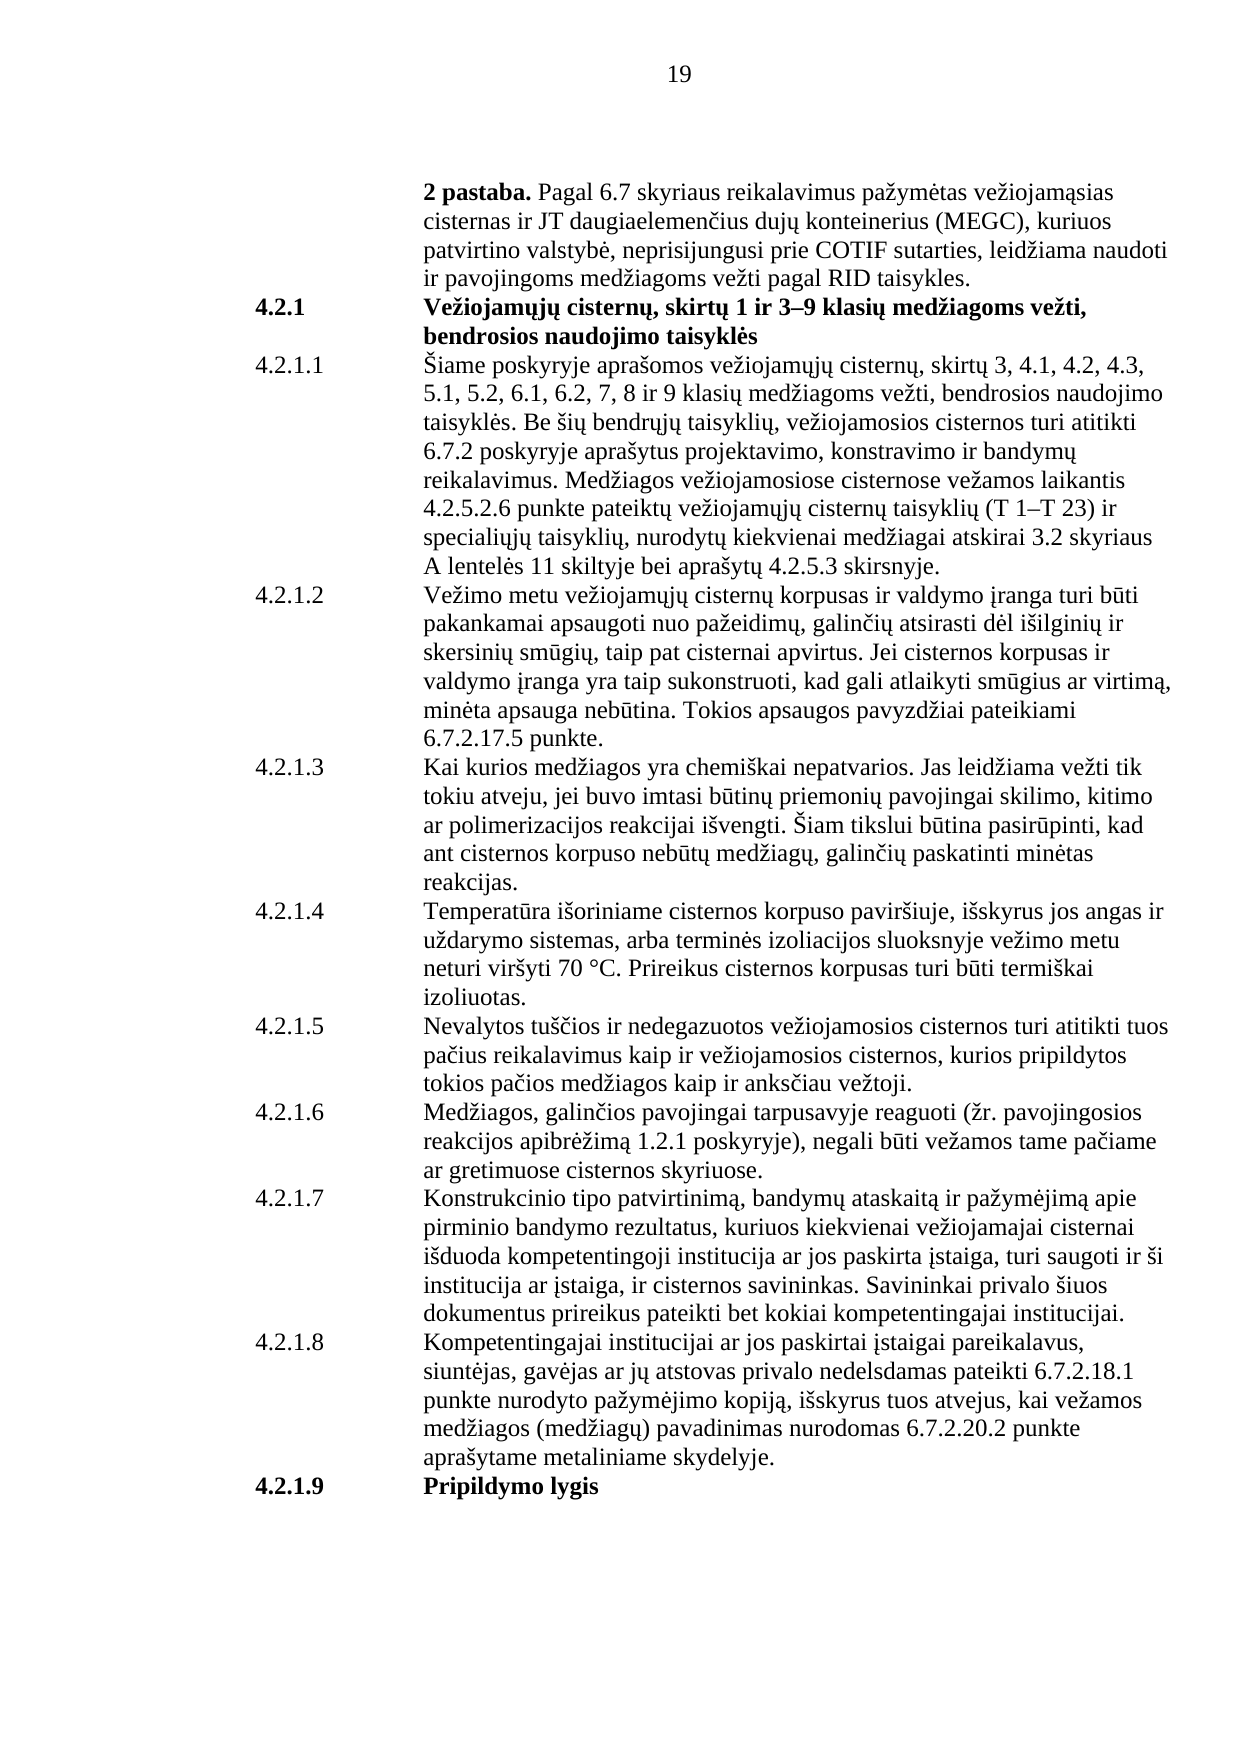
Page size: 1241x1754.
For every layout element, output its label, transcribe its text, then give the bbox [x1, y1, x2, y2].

table_cell 4.2.1.4 [177, 896, 419, 1011]
table_cell 4.2.1.5 [177, 1011, 419, 1097]
table_cell 4.2.1.1 [177, 350, 419, 580]
table_cell 4.2.1 [177, 292, 419, 350]
table_cell 4.2.1.8 [177, 1327, 419, 1471]
table_cell [177, 177, 419, 292]
table_cell 4.2.1.7 [177, 1184, 419, 1327]
table_cell 4.2.1.2 [177, 580, 419, 752]
table_cell 4.2.1.3 [177, 752, 419, 896]
table_cell 4.2.1.6 [177, 1097, 419, 1183]
